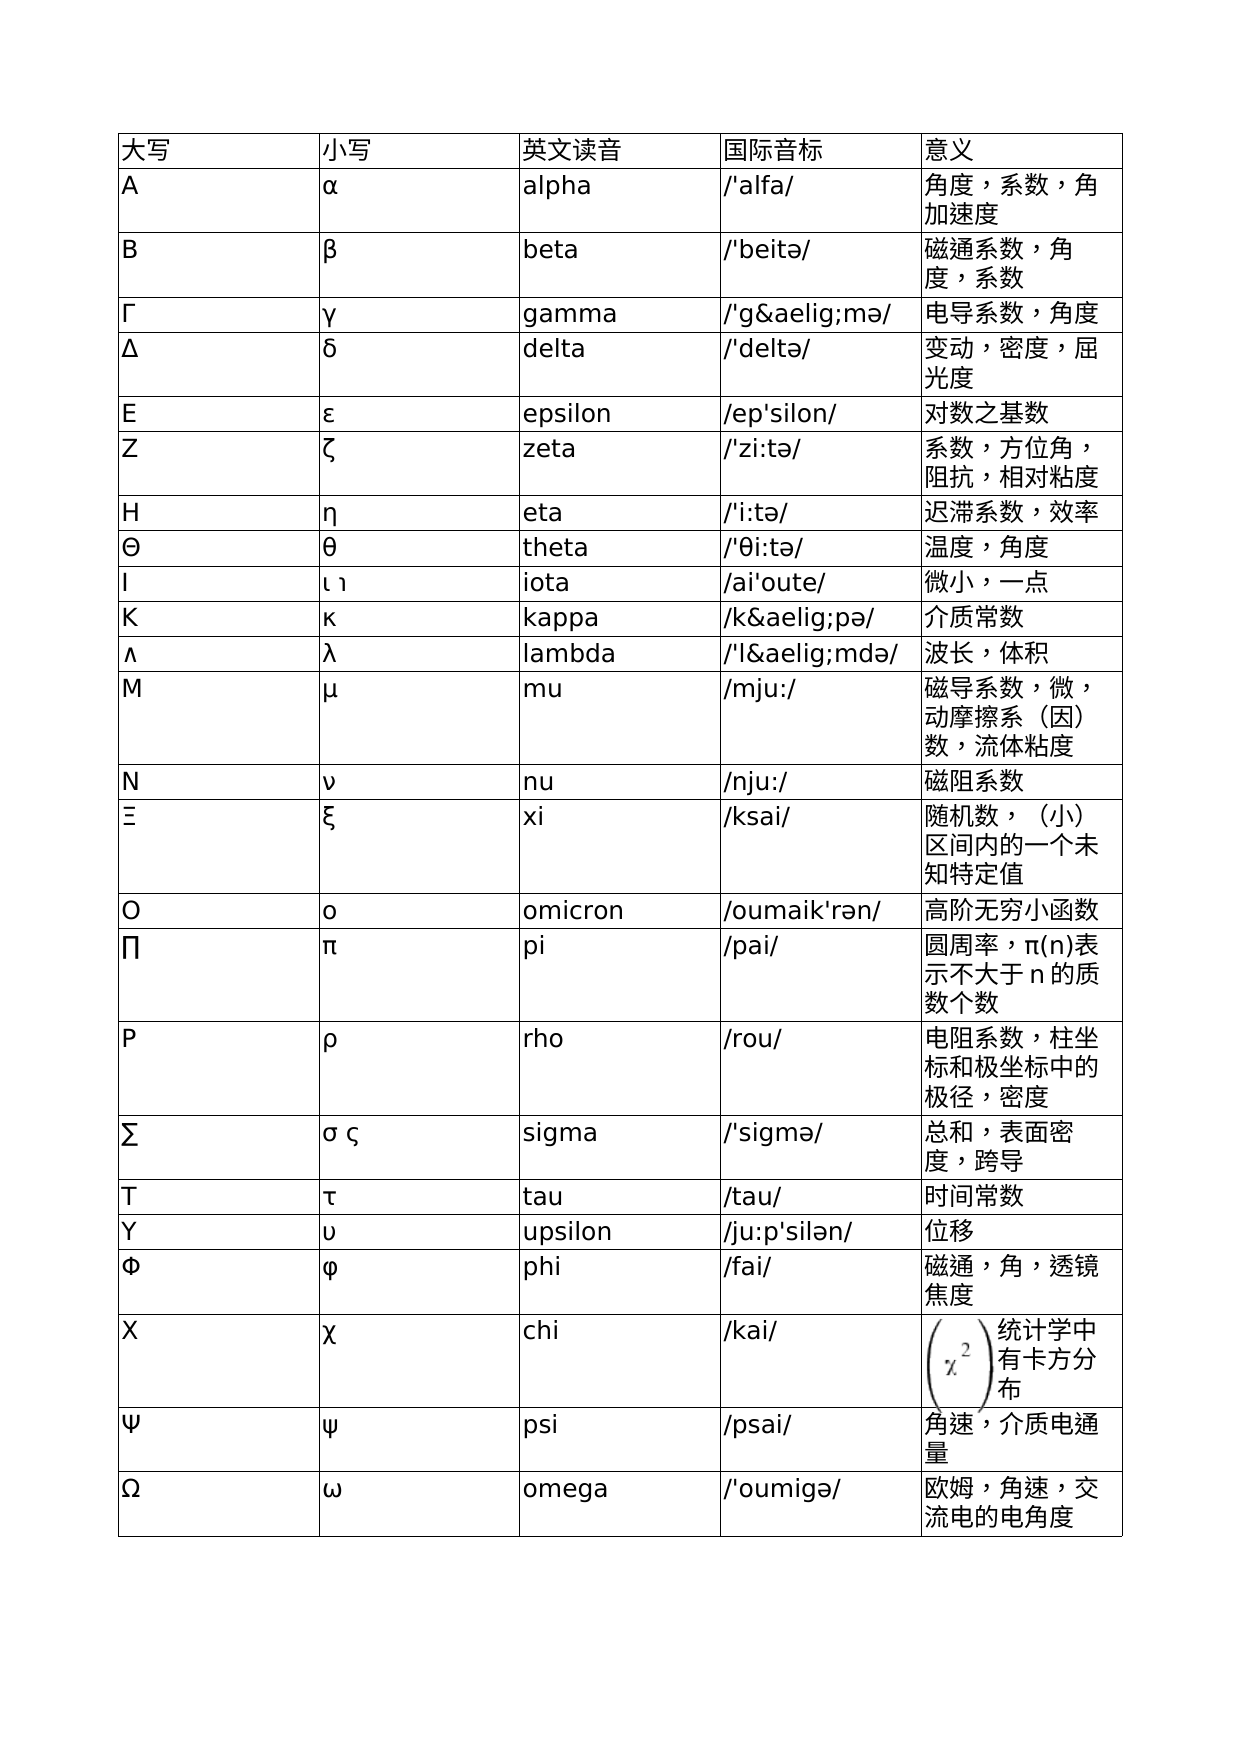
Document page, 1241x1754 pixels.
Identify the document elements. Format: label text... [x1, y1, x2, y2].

table_cell υ [320, 1215, 519, 1249]
table_cell φ [320, 1250, 519, 1313]
table_cell 微小，一点 [922, 567, 1122, 601]
table_cell Β [119, 233, 319, 297]
table_cell nu [520, 765, 720, 799]
table_cell Ν [119, 765, 319, 799]
table_cell 角度，系数，角加速度 [922, 169, 1122, 232]
table_cell 系数，方位角，阻抗，相对粘度 [922, 432, 1122, 495]
table_cell /'sigmə/ [721, 1116, 921, 1179]
table_cell epsilon [520, 397, 720, 431]
table_cell σ ς [320, 1116, 519, 1179]
table_cell Ζ [119, 432, 319, 495]
table_cell 迟滞系数，效率 [922, 496, 1122, 530]
table_cell Η [119, 496, 319, 530]
table_cell Υ [119, 1215, 319, 1249]
table_cell /ju:p'silən/ [721, 1215, 921, 1249]
table_cell zeta [520, 432, 720, 495]
table_cell Ξ [119, 800, 319, 893]
table_cell 欧姆，角速，交流电的电角度 [922, 1472, 1122, 1536]
table_cell Κ [119, 602, 319, 636]
table_cell χ [320, 1315, 519, 1407]
table_cell Μ [119, 672, 319, 764]
table_cell Θ [119, 531, 319, 566]
table_cell theta [520, 531, 720, 566]
table_cell 电导系数，角度 [922, 298, 1122, 332]
table_cell Α [119, 169, 319, 232]
table_header 英文读音 [520, 134, 720, 168]
table_header 小写 [320, 134, 519, 168]
table_cell Ψ [119, 1408, 319, 1471]
table_cell ι ℩ [320, 567, 519, 601]
table_cell tau [520, 1180, 720, 1214]
table_cell phi [520, 1250, 720, 1313]
table_cell /'deltə/ [721, 333, 921, 396]
table_cell 波长，体积 [922, 637, 1122, 671]
table_cell γ [320, 298, 519, 332]
table_header 大写 [119, 134, 319, 168]
table_cell ρ [320, 1022, 519, 1115]
table_cell Γ [119, 298, 319, 332]
table_cell /'alfa/ [721, 169, 921, 232]
table_cell 磁通，角，透镜焦度 [922, 1250, 1122, 1313]
table_cell ε [320, 397, 519, 431]
table_cell 位移 [922, 1215, 1122, 1249]
table_cell 电阻系数，柱坐标和极坐标中的极径，密度 [922, 1022, 1122, 1115]
table_cell ∧ [119, 637, 319, 671]
table_cell /'zi:tə/ [721, 432, 921, 495]
table_cell Χ [119, 1315, 319, 1407]
table_cell ∑ [119, 1116, 319, 1179]
table_cell /'beitə/ [721, 233, 921, 297]
table_cell /ep'silon/ [721, 397, 921, 431]
table_cell omega [520, 1472, 720, 1536]
table_cell /k&aelig;pə/ [721, 602, 921, 636]
table_cell Δ [119, 333, 319, 396]
table_cell /tau/ [721, 1180, 921, 1214]
table_cell μ [320, 672, 519, 764]
table_cell /nju:/ [721, 765, 921, 799]
table_cell pi [520, 929, 720, 1021]
table_cell 变动，密度，屈光度 [922, 333, 1122, 396]
table_cell rho [520, 1022, 720, 1115]
table_cell 高阶无穷小函数 [922, 894, 1122, 928]
table_cell gamma [520, 298, 720, 332]
table_cell /oumaik'rən/ [721, 894, 921, 928]
table_cell Ω [119, 1472, 319, 1536]
table_cell /'θi:tə/ [721, 531, 921, 566]
table_cell ξ [320, 800, 519, 893]
table_cell /'oumigə/ [721, 1472, 921, 1536]
table_cell /'l&aelig;mdə/ [721, 637, 921, 671]
table_cell η [320, 496, 519, 530]
table_cell Ι [119, 567, 319, 601]
table_cell κ [320, 602, 519, 636]
table_cell 温度，角度 [922, 531, 1122, 566]
table_cell Ρ [119, 1022, 319, 1115]
table_cell Τ [119, 1180, 319, 1214]
table_cell 角速，介质电通量 [922, 1408, 1122, 1471]
table_header 国际音标 [721, 134, 921, 168]
picture [924, 1316, 998, 1415]
table_cell lambda [520, 637, 720, 671]
table_cell kappa [520, 602, 720, 636]
table_cell θ [320, 531, 519, 566]
table_cell δ [320, 333, 519, 396]
table_cell Ε [119, 397, 319, 431]
table_cell β [320, 233, 519, 297]
table_cell Ο [119, 894, 319, 928]
table_cell xi [520, 800, 720, 893]
table_cell α [320, 169, 519, 232]
table_cell sigma [520, 1116, 720, 1179]
table_cell /rou/ [721, 1022, 921, 1115]
table_cell /ai'oute/ [721, 567, 921, 601]
table_cell delta [520, 333, 720, 396]
table_cell chi [520, 1315, 720, 1407]
table_cell τ [320, 1180, 519, 1214]
table_header 意义 [922, 134, 1122, 168]
table_cell ν [320, 765, 519, 799]
table_cell /pai/ [721, 929, 921, 1021]
table_cell beta [520, 233, 720, 297]
table_cell /'i:tə/ [721, 496, 921, 530]
table_cell /kai/ [721, 1315, 921, 1407]
table_cell /psai/ [721, 1408, 921, 1471]
table_cell mu [520, 672, 720, 764]
table_cell ω [320, 1472, 519, 1536]
table_cell ψ [320, 1408, 519, 1471]
table_cell Φ [119, 1250, 319, 1313]
table_cell 磁通系数，角度，系数 [922, 233, 1122, 297]
table_cell 统计学中有卡方分布 [922, 1315, 1122, 1407]
table_cell /mju:/ [721, 672, 921, 764]
table_cell ∏ [119, 929, 319, 1021]
table_cell alpha [520, 169, 720, 232]
table_cell 介质常数 [922, 602, 1122, 636]
table_cell ζ [320, 432, 519, 495]
table_cell 圆周率，π(n)表示不大于n的质数个数 [922, 929, 1122, 1021]
table_cell iota [520, 567, 720, 601]
table_cell 总和，表面密度，跨导 [922, 1116, 1122, 1179]
table_cell 磁导系数，微，动摩擦系（因）数，流体粘度 [922, 672, 1122, 764]
table_cell /fai/ [721, 1250, 921, 1313]
table_cell upsilon [520, 1215, 720, 1249]
table_cell 时间常数 [922, 1180, 1122, 1214]
table_cell ο [320, 894, 519, 928]
table_cell eta [520, 496, 720, 530]
table_cell psi [520, 1408, 720, 1471]
table_cell 随机数，（小）区间内的一个未知特定值 [922, 800, 1122, 893]
table_cell /ksai/ [721, 800, 921, 893]
table_cell 对数之基数 [922, 397, 1122, 431]
table_cell λ [320, 637, 519, 671]
table_cell 磁阻系数 [922, 765, 1122, 799]
table_cell /'g&aelig;mə/ [721, 298, 921, 332]
table_cell omicron [520, 894, 720, 928]
table_cell π [320, 929, 519, 1021]
